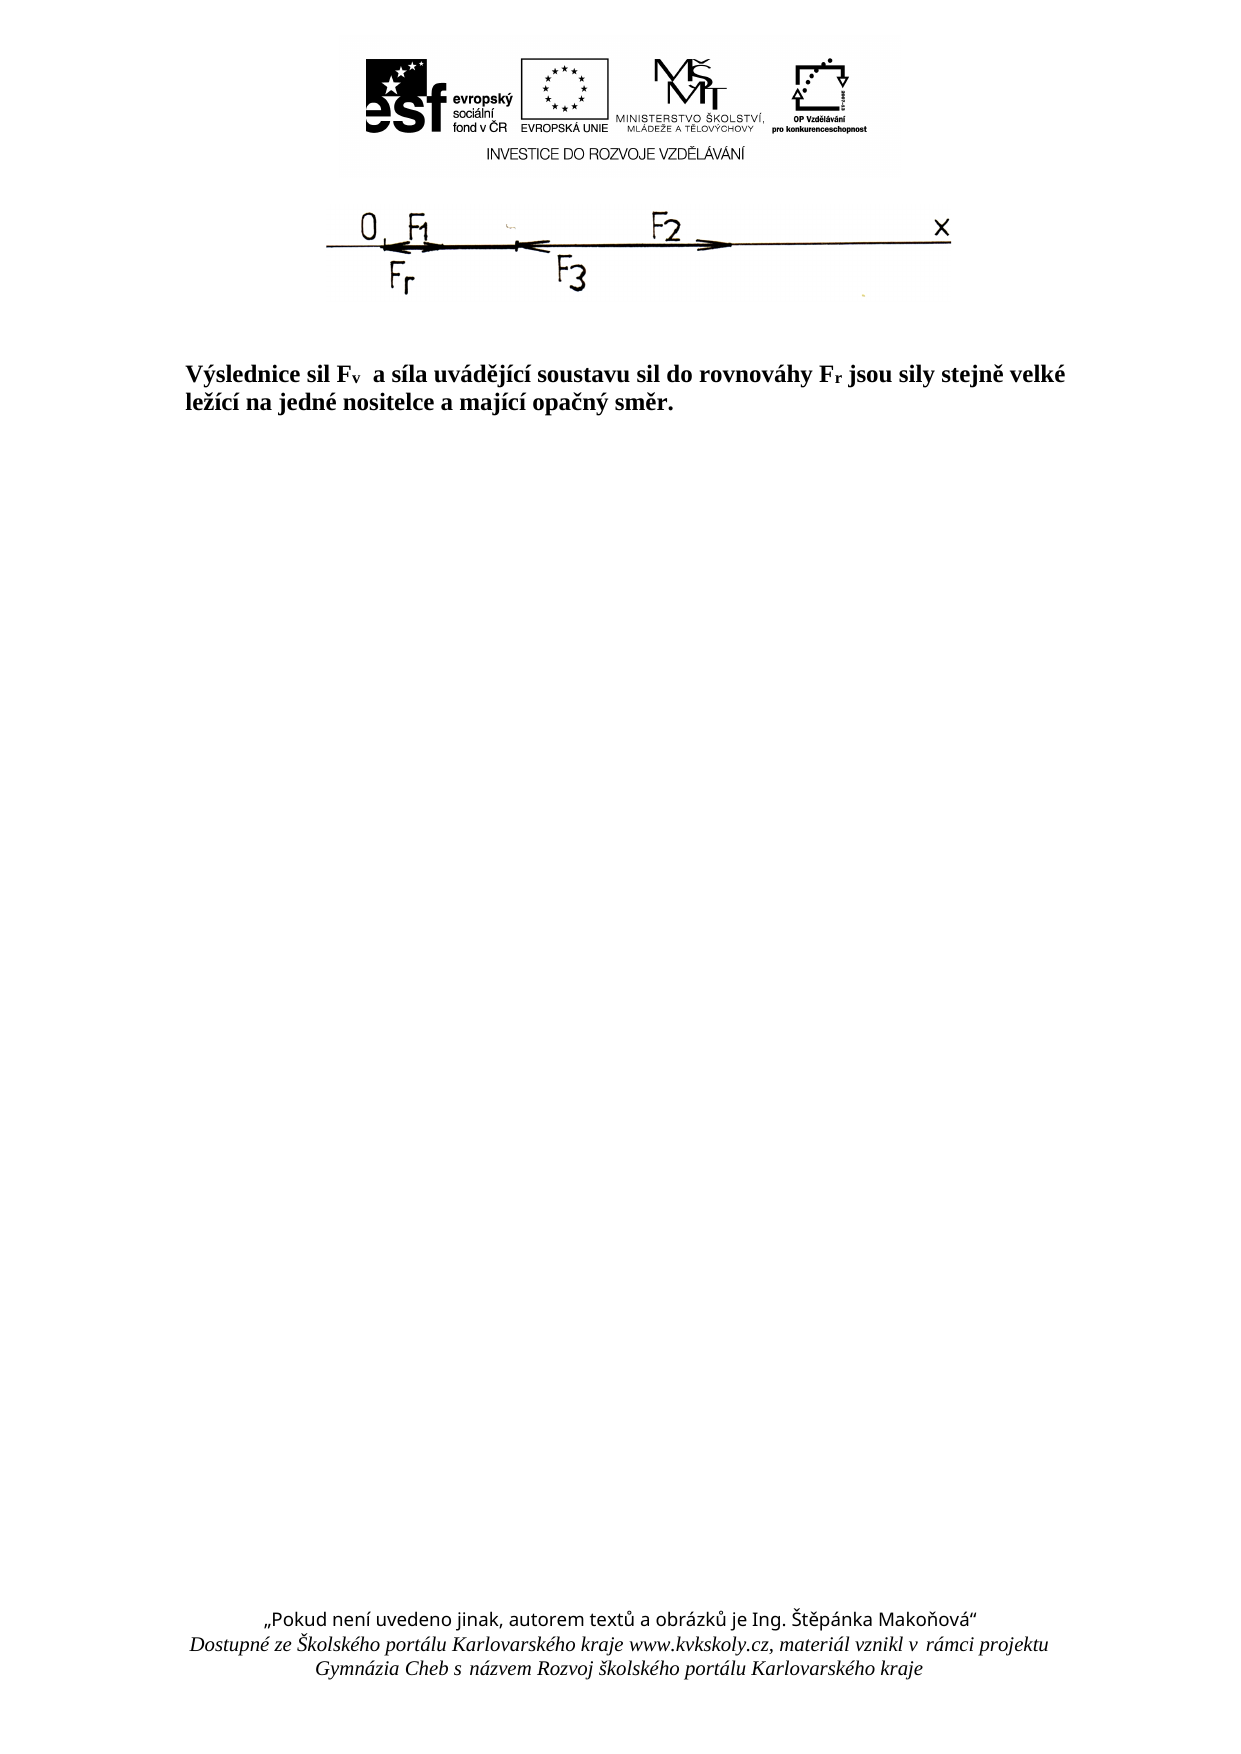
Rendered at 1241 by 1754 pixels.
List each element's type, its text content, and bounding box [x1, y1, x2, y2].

text Výslednice sil Fv a síla uvádějící soustavu sil do rovnováhy Fr jsou sily stejně velké ležící na jedné nositelce a mající opačný směr. [185, 359, 1093, 416]
